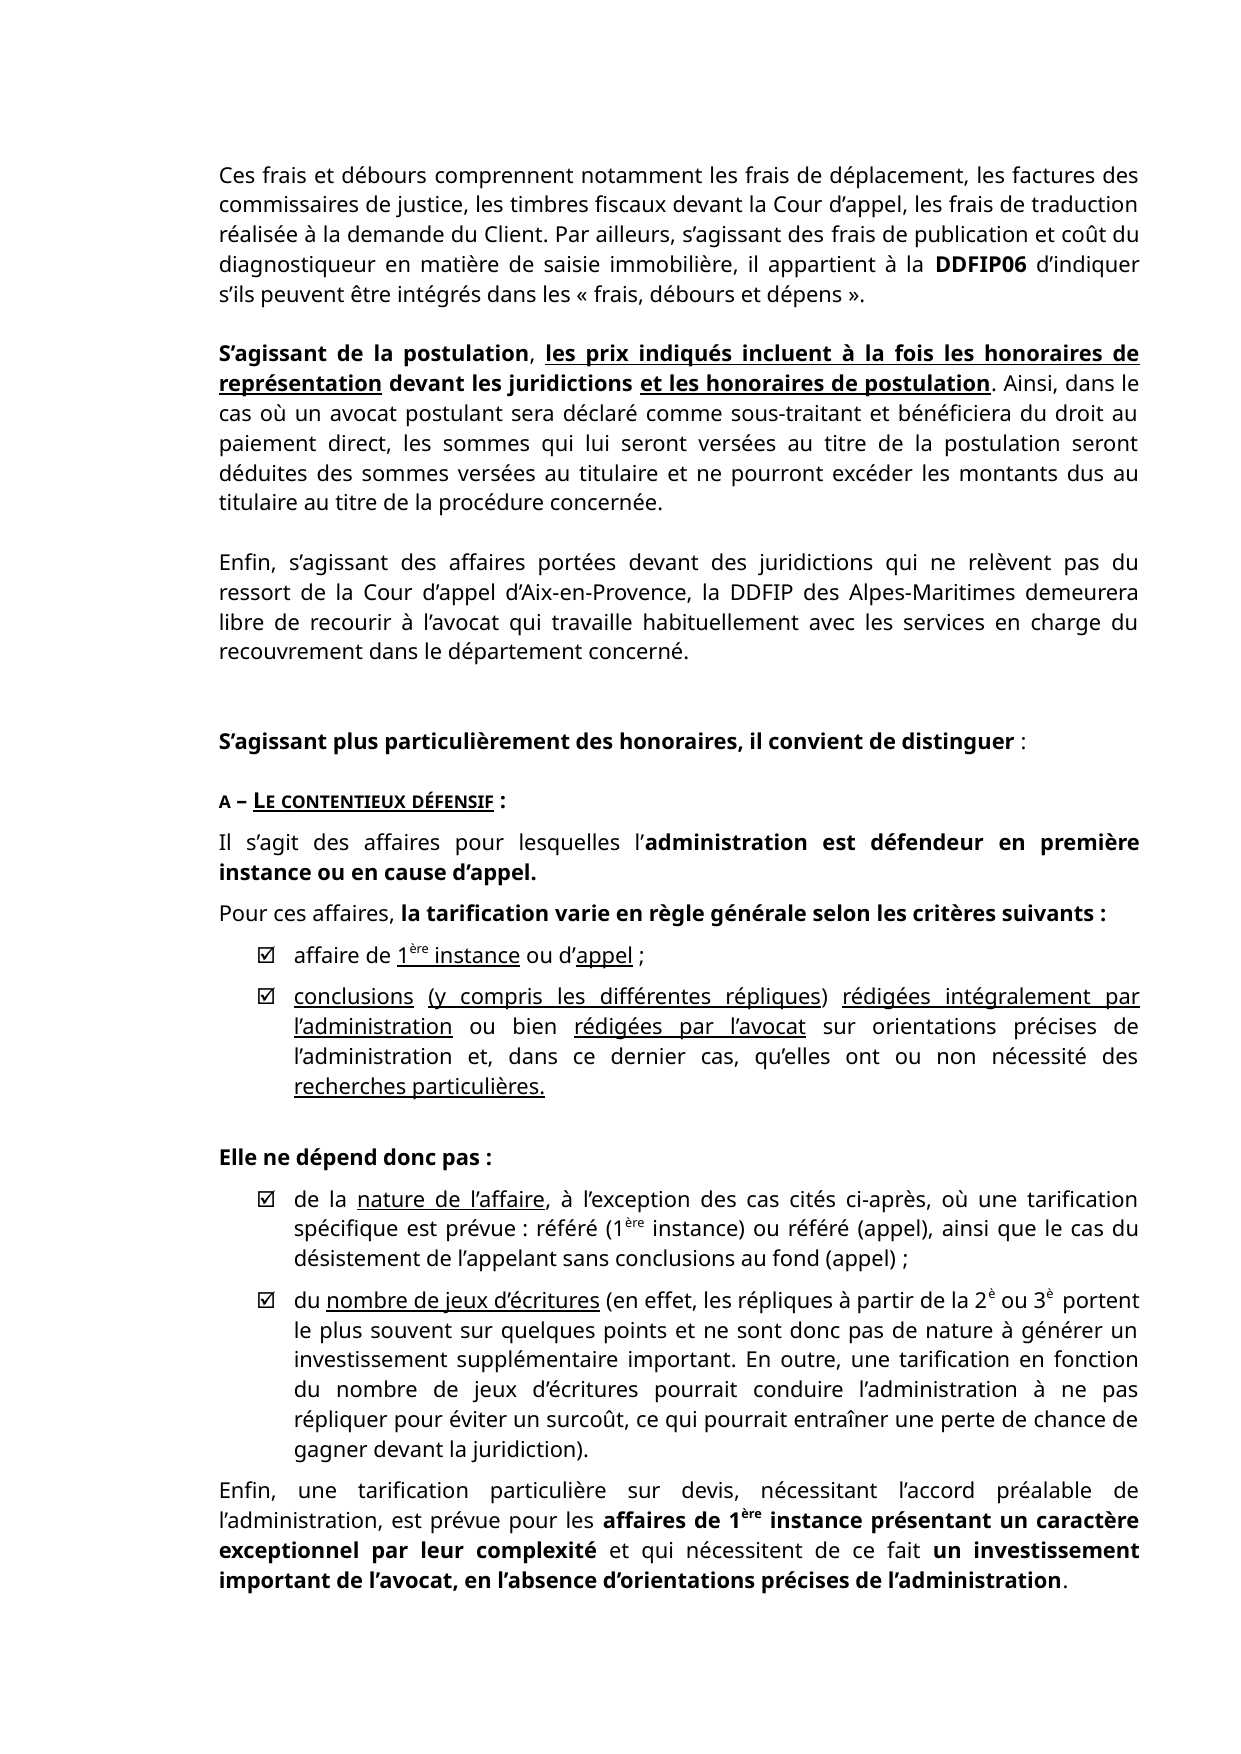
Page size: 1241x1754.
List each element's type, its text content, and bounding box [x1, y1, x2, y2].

text Enfin, une tarification particulière sur devis, nécessitant l’accord préalable de l’administration, est prévue pour les affaires de 1ère instance présentant un caractère exceptionnel par leur complexité et qui nécessitent de ce fait un investissement important de l’avocat, en l’absence d’orientations précises de l’administration. [218, 1475, 1140, 1594]
text Ces frais et débours comprennent notamment les frais de déplacement, les factures des commissaires de justice, les timbres fiscaux devant la Cour d’appel, les frais de traduction réalisée à la demande du Client. Par ailleurs, s’agissant des frais de publication et coût du diagnostiqueur en matière de saisie immobilière, il appartient à la DDFIP06 d’indiquer s’ils peuvent être intégrés dans les « frais, débours et dépens ». [218, 160, 1140, 309]
text S’agissant de la postulation, les prix indiqués incluent à la fois les honoraires de représentation devant les juridictions et les honoraires de postulation. Ainsi, dans le cas où un avocat postulant sera déclaré comme sous-traitant et bénéficiera du droit au paiement direct, les sommes qui lui seront versées au titre de la postulation seront déduites des sommes versées au titulaire et ne pourront excéder les montants dus au titulaire au titre de la procédure concernée. [218, 338, 1140, 517]
text Pour ces affaires, la tarification varie en règle générale selon les critères suivants : [218, 898, 1140, 928]
list de la nature de l’affaire, à l’exception des cas cités ci-après, où une tarification spécifique est prévue : référé (1ère instance) ou référé (appel), ainsi que le cas du désistement de l’appelant sans conclusions au fond (appel) ; [256, 1184, 1140, 1273]
list affaire de 1ère instance ou d’appel ; [256, 940, 1140, 969]
list conclusions (y compris les différentes répliques) rédigées intégralement par l’administration ou bien rédigées par l’avocat sur orientations précises de l’administration et, dans ce dernier cas, qu’elles ont ou non nécessité des recherches particulières. [256, 981, 1140, 1101]
text a – Le contentieux défensif : [218, 785, 1140, 815]
text Elle ne dépend donc pas : [218, 1112, 1140, 1172]
text Enfin, s’agissant des affaires portées devant des juridictions qui ne relèvent pas du ressort de la Cour d’appel d’Aix-en-Provence, la DDFIP des Alpes-Maritimes demeurera libre de recourir à l’avocat qui travaille habituellement avec les services en charge du recouvrement dans le département concerné. [218, 547, 1140, 666]
text Il s’agit des affaires pour lesquelles l’administration est défendeur en première instance ou en cause d’appel. [218, 827, 1140, 886]
text S’agissant plus particulièrement des honoraires, il convient de distinguer : [218, 696, 1140, 756]
list du nombre de jeux d’écritures (en effet, les répliques à partir de la 2è ou 3è portent le plus souvent sur quelques points et ne sont donc pas de nature à générer un investissement supplémentaire important. En outre, une tarification en fonction du nombre de jeux d’écritures pourrait conduire l’administration à ne pas répliquer pour éviter un surcoût, ce qui pourrait entraîner une perte de chance de gagner devant la juridiction). [256, 1285, 1140, 1463]
